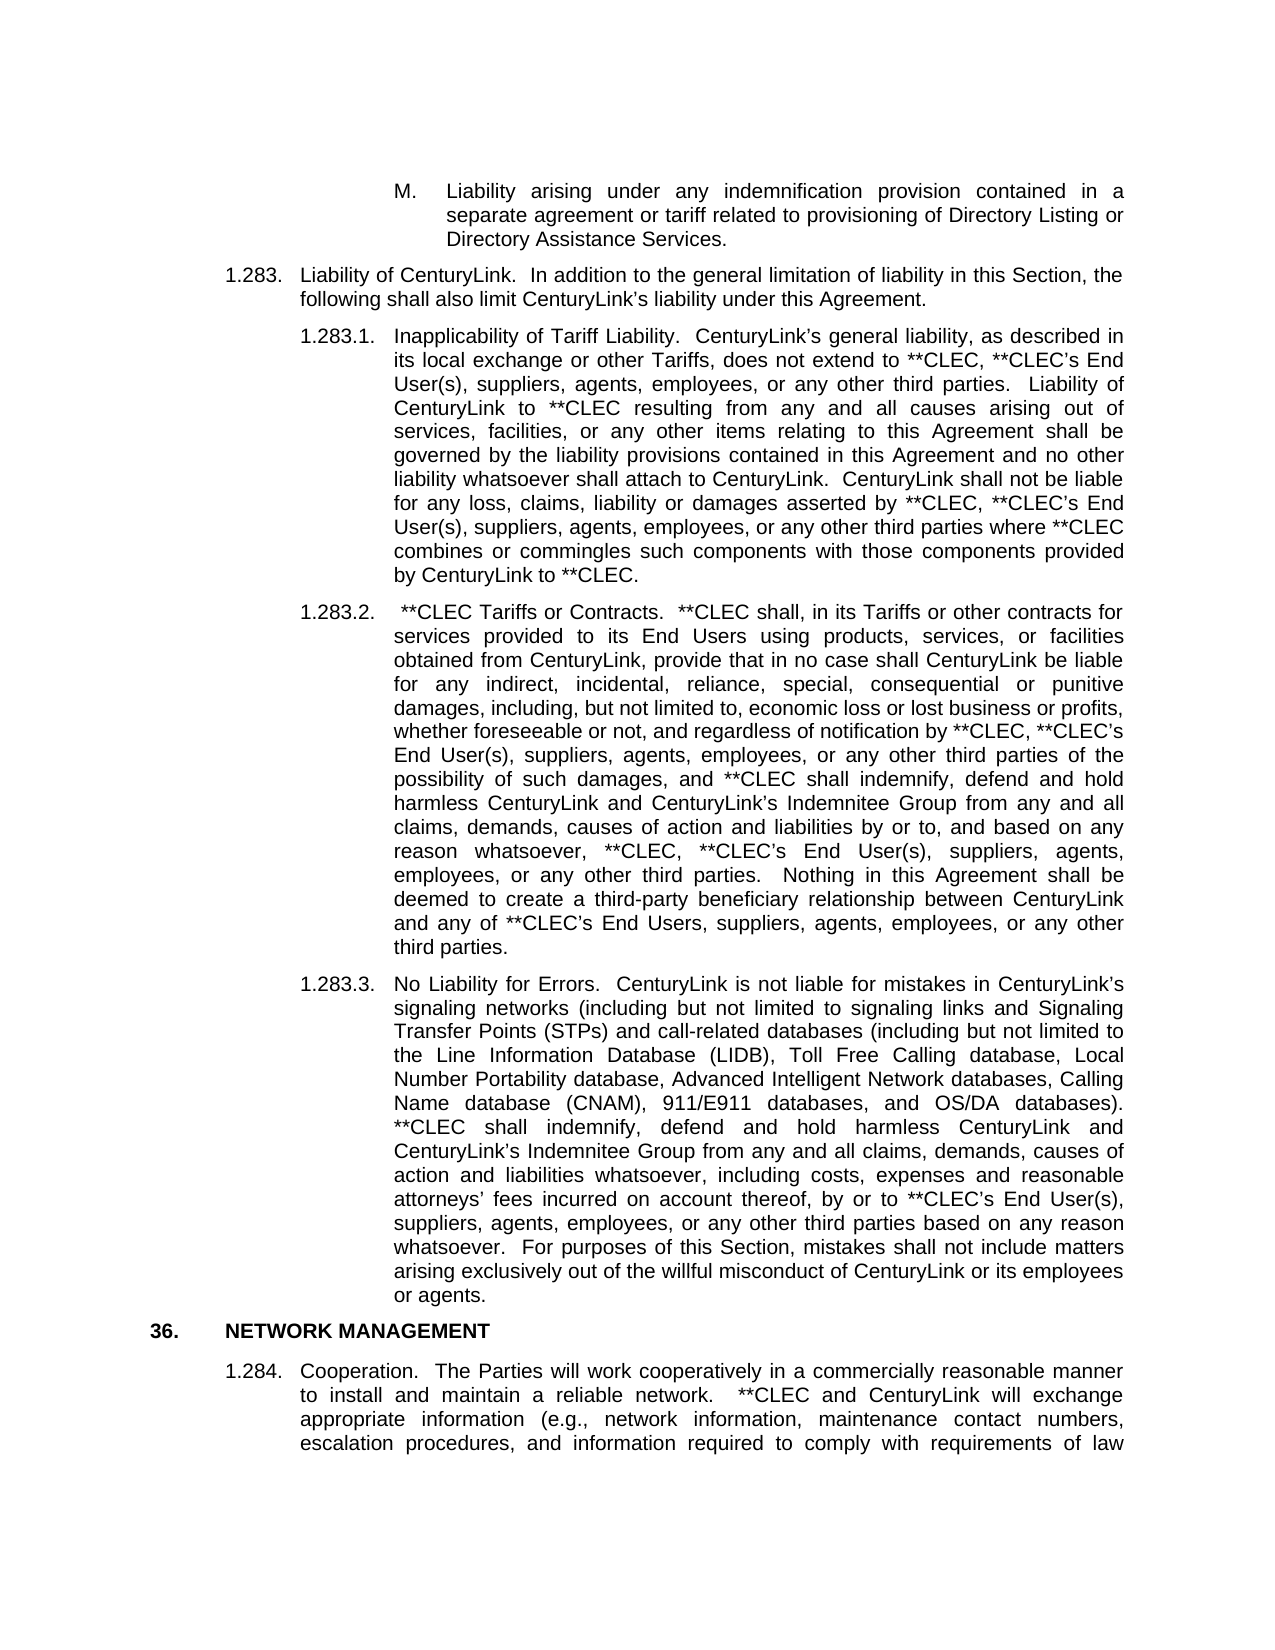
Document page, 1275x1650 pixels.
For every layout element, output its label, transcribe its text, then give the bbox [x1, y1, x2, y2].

list No Liability for Errors. CenturyLink is not liable for mistakes in CenturyLink’s signaling networks (including but not limited to signaling links and Signaling Transfer Points (STPs) and call-related databases (including but not limited to the Line Information Database (LIDB), Toll Free Calling database, Local Number Portability database, Advanced Intelligent Network databases, Calling Name database (CNAM), 911/E911 databases, and OS/DA databases). **CLEC shall indemnify, defend and hold harmless CenturyLink and CenturyLink’s Indemnitee Group from any and all claims, demands, causes of action and liabilities whatsoever, including costs, expenses and reasonable attorneys’ fees incurred on account thereof, by or to **CLEC’s End User(s), suppliers, agents, employees, or any other third parties based on any reason whatsoever. For purposes of this Section, mistakes shall not include matters arising exclusively out of the willful misconduct of CenturyLink or its employees or agents. [300, 971, 1125, 1307]
list **CLEC Tariffs or Contracts. **CLEC shall, in its Tariffs or other contracts for services provided to its End Users using products, services, or facilities obtained from CenturyLink, provide that in no case shall CenturyLink be liable for any indirect, incidental, reliance, special, consequential or punitive damages, including, but not limited to, economic loss or lost business or profits, whether foreseeable or not, and regardless of notification by **CLEC, **CLEC’s End User(s), suppliers, agents, employees, or any other third parties of the possibility of such damages, and **CLEC shall indemnify, defend and hold harmless CenturyLink and CenturyLink’s Indemnitee Group from any and all claims, demands, causes of action and liabilities by or to, and based on any reason whatsoever, **CLEC, **CLEC’s End User(s), suppliers, agents, employees, or any other third parties. Nothing in this Agreement shall be deemed to create a third-party beneficiary relationship between CenturyLink and any of **CLEC’s End Users, suppliers, agents, employees, or any other third parties. [300, 599, 1125, 959]
list Cooperation. The Parties will work cooperatively in a commercially reasonable manner to install and maintain a reliable network. **CLEC and CenturyLink will exchange appropriate information (e.g., network information, maintenance contact numbers, escalation procedures, and information required to comply with requirements of law [225, 1359, 1125, 1455]
list Inapplicability of Tariff Liability. CenturyLink’s general liability, as described in its local exchange or other Tariffs, does not extend to **CLEC, **CLEC’s End User(s), suppliers, agents, employees, or any other third parties. Liability of CenturyLink to **CLEC resulting from any and all causes arising out of services, facilities, or any other items relating to this Agreement shall be governed by the liability provisions contained in this Agreement and no other liability whatsoever shall attach to CenturyLink. CenturyLink shall not be liable for any loss, claims, liability or damages asserted by **CLEC, **CLEC’s End User(s), suppliers, agents, employees, or any other third parties where **CLEC combines or commingles such components with those components provided by CenturyLink to **CLEC. [300, 323, 1125, 587]
list Liability arising under any indemnification provision contained in a separate agreement or tariff related to provisioning of Directory Listing or Directory Assistance Services. [394, 179, 1125, 251]
list Liability of CenturyLink. In addition to the general limitation of liability in this Section, the following shall also limit CenturyLink’s liability under this Agreement. [225, 263, 1125, 311]
subtitle NETWORK MANAGEMENT [150, 1319, 1125, 1343]
